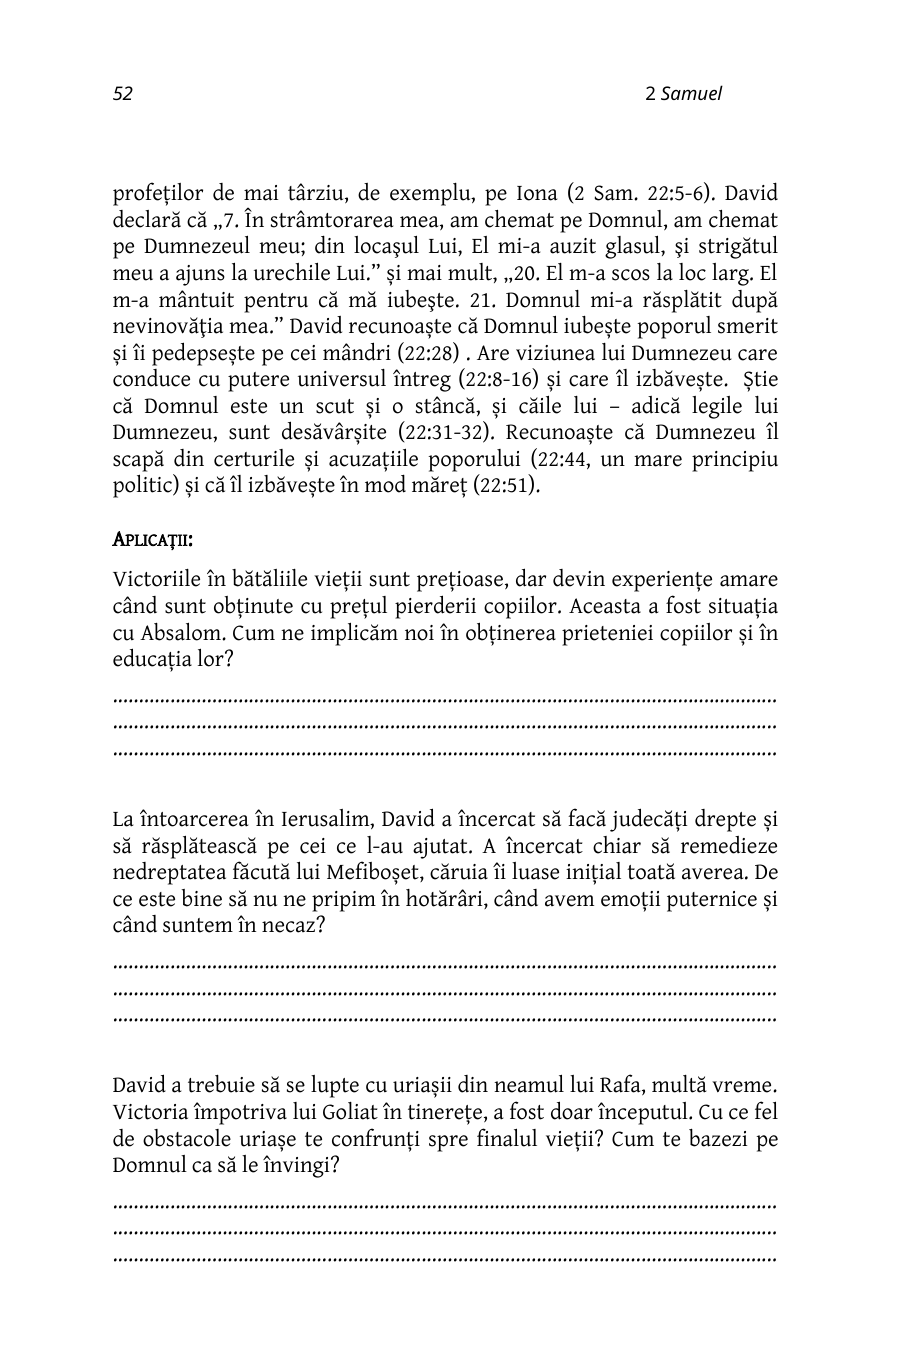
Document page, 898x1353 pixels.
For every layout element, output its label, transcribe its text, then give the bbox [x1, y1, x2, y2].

text profeților de mai târziu, de exemplu, pe Iona (2 Sam. 22:5-6). David declară că „7. În strâmtorarea mea, am chemat pe Domnul, am chemat pe Dumnezeul meu; din locaşul Lui, El mi-a auzit glasul, şi strigătul meu a ajuns la urechile Lui.” și mai mult, „20. El m-a scos la loc larg. El m-a mântuit pentru că mă iubeşte. 21. Domnul mi-a răsplătit după nevinovăţia mea.” David recunoaște că Domnul iubește poporul smerit și îi pedepsește pe cei mândri (22:28) . Are viziunea lui Dumnezeu care conduce cu putere universul întreg (22:8-16) și care îl izbăvește. Știe că Domnul este un scut și o stâncă, și căile lui – adică legile lui Dumnezeu, sunt desăvârșite (22:31-32). Recunoaște că Dumnezeu îl scapă din certurile și acuzațiile poporului (22:44, un mare principiu politic) și că îl izbăvește în mod măreț (22:51). [112, 181, 779, 499]
subtitle Aplicații: [112, 526, 779, 552]
text David a trebuie să se lupte cu uriașii din neamul lui Rafa, multă vreme. Victoria împotriva lui Goliat în tinerețe, a fost doar începutul. Cu ce fel de obstacole uriașe te confrunți spre finalul vieții? Cum te bazezi pe Domnul ca să le învingi? [112, 1073, 779, 1179]
text La întoarcerea în Ierusalim, David a încercat să facă judecăți drepte și să răsplătească pe cei ce l-au ajutat. A încercat chiar să remedieze nedreptatea făcută lui Mefiboșet, căruia îi luase inițial toată averea. De ce este bine să nu ne pripim în hotărâri, când avem emoții puternice și când suntem în necaz? [112, 806, 779, 939]
text ............................................................................................................................................................................................................................................................................................................................................................................................. [112, 948, 779, 1028]
text Victoriile în bătăliile vieții sunt prețioase, dar devin experiențe amare când sunt obținute cu prețul pierderii copiilor. Aceasta a fost situația cu Absalom. Cum ne implicăm noi în obținerea prieteniei copiilor și în educația lor? [112, 567, 779, 673]
text ............................................................................................................................................................................................................................................................................................................................................................................................. [112, 682, 779, 762]
text ............................................................................................................................................................................................................................................................................................................................................................................................. [112, 1188, 779, 1268]
